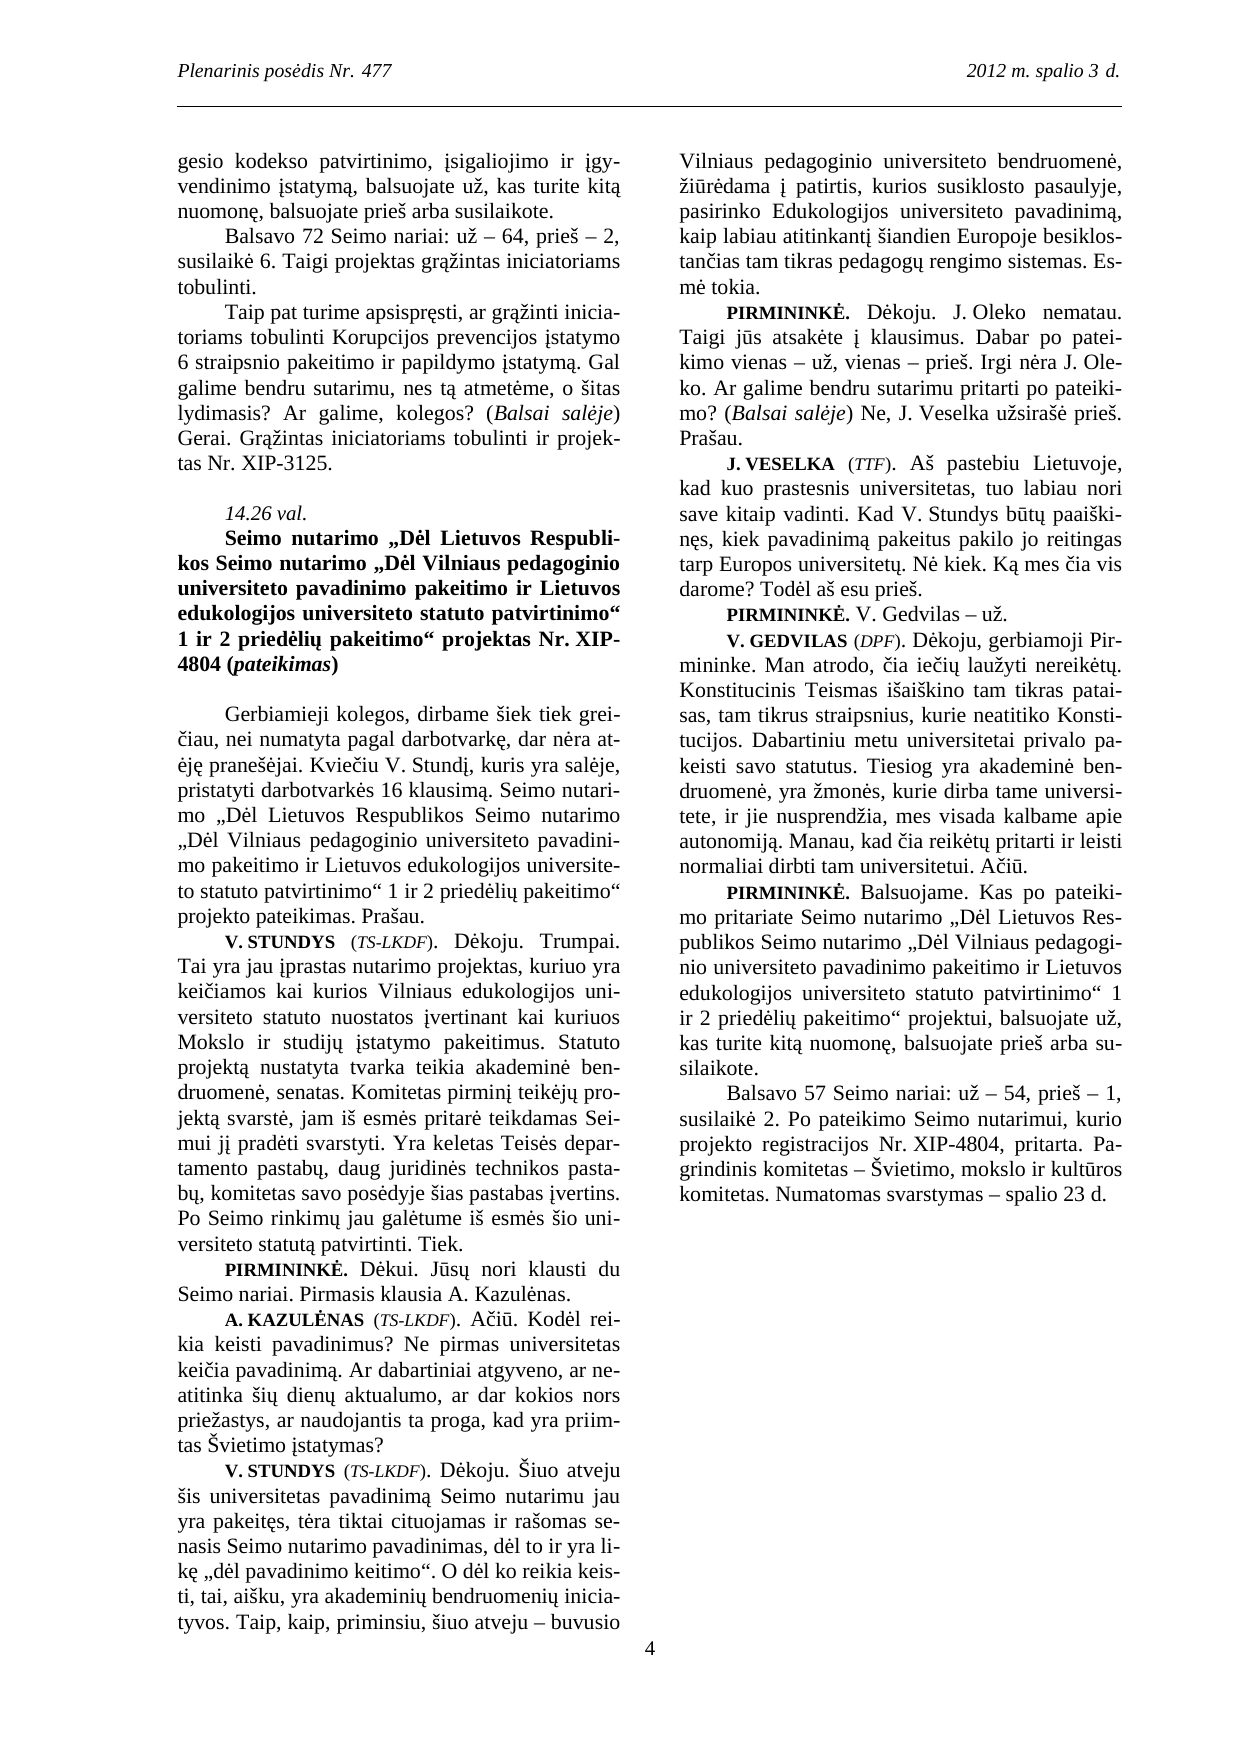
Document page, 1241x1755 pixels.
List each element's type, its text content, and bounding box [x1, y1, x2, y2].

text PIRMININKĖ. V. Ged­vi­las – už. [679, 601, 1122, 627]
text ge­sio ko­dek­so pa­tvir­ti­ni­mo, įsi­ga­lio­ji­mo ir įgy­ven­di­ni­mo įsta­ty­mą, bal­suo­ja­te už, kas tu­ri­te ki­tą nuo­mo­nę, bal­suo­ja­te prieš ar­ba su­si­lai­ko­te. [177, 148, 620, 223]
text Bal­sa­vo 57 Sei­mo na­riai: už – 54, prieš – 1, su­si­lai­kė 2. Po pa­tei­ki­mo Sei­mo nu­ta­ri­mui, ku­rio pro­jek­to re­gist­ra­ci­jos Nr. XIP-4804, pri­tar­ta. Pa­grin­di­nis ko­mi­te­tas – Švie­ti­mo, moks­lo ir kul­tū­ros ko­mi­te­tas. Nu­ma­to­mas svars­ty­mas – spa­lio 23 d. [679, 1080, 1122, 1206]
text PIRMININKĖ. Bal­suo­ja­me. Kas po pa­tei­ki­mo pri­ta­ria­te Sei­mo nu­ta­ri­mo „Dėl Lie­tu­vos Res­pub­li­kos Sei­mo nu­ta­ri­mo „Dėl Vil­niaus pe­da­go­gi­nio uni­ver­si­te­to pa­va­di­ni­mo pa­kei­ti­mo ir Lie­tu­vos edu­ko­lo­gi­jos uni­ver­si­te­to sta­tu­to pa­tvir­ti­ni­mo“ 1 ir 2 prie­dė­lių pa­kei­ti­mo“ pro­jek­tui, bal­suo­ja­te už, kas tu­ri­te ki­tą nuo­mo­nę, bal­suo­ja­te prieš ar­ba su­si­lai­ko­te. [679, 879, 1122, 1080]
text Taip pat tu­ri­me ap­si­spręs­ti, ar grą­žin­ti ini­cia­to­riams to­bu­lin­ti Ko­rup­ci­jos pre­ven­ci­jos įsta­ty­mo 6 straips­nio pa­kei­ti­mo ir pa­pil­dy­mo įsta­ty­mą. Gal ga­li­me ben­dru su­ta­ri­mu, nes tą at­me­tė­me, o ši­tas ly­di­ma­sis? Ar ga­li­me, ko­le­gos? (Bal­sai sa­lė­je) Ge­rai. Grą­žin­tas ini­cia­to­riams to­bu­lin­ti ir pro­jek­tas Nr. XIP-3125. [177, 299, 620, 475]
text V. GEDVILAS (DPF). Dė­ko­ju, ger­bia­mo­ji Pir­mi­nin­ke. Man at­ro­do, čia ie­čių lau­žy­ti ne­rei­kė­tų. Kon­sti­tu­ci­nis Teis­mas iš­aiš­ki­no tam tik­ras pa­tai­sas, tam tik­rus straips­nius, ku­rie ne­ati­ti­ko Kon­sti­tu­ci­jos. Da­bar­ti­niu me­tu uni­ver­si­te­tai pri­va­lo pa­keis­ti sa­vo sta­tu­tus. Tie­siog yra aka­de­mi­nė ben­druo­me­nė, yra žmo­nės, ku­rie dir­ba ta­me uni­ver­si­te­te, ir jie nu­spren­džia, mes vi­sa­da kal­ba­me apie au­to­no­mi­ją. Ma­nau, kad čia rei­kė­tų pri­tar­ti ir leis­ti nor­ma­liai dirb­ti tam uni­ver­si­te­tui. Ačiū. [679, 627, 1122, 879]
text A. KAZULĖNAS (TS-LKDF). Ačiū. Ko­dėl rei­kia keis­ti pa­va­di­ni­mus? Ne pir­mas uni­ver­si­te­tas kei­čia pa­va­di­ni­mą. Ar da­bar­ti­niai at­gy­ve­no, ar ne­ati­tin­ka šių die­nų ak­tu­a­lu­mo, ar dar ko­kios nors prie­žas­tys, ar nau­do­jan­tis ta pro­ga, kad yra pri­im­tas Švie­ti­mo įsta­ty­mas? [177, 1306, 620, 1457]
text 14.26 val. [224, 501, 620, 525]
text Sei­mo nu­ta­ri­mo „Dėl Lie­tu­vos Res­pub­li­kos Sei­mo nu­ta­ri­mo „Dėl Vil­niaus pe­da­go­gi­nio uni­ver­si­te­to pa­va­di­ni­mo pa­kei­ti­mo ir Lie­tu­vos edu­ko­lo­gi­jos uni­ver­si­te­to sta­tu­to pa­tvir­ti­ni­mo“ 1 ir 2 prie­dė­lių pa­kei­ti­mo“ pro­jek­tas Nr. XIP-4804 (pa­tei­ki­mas) [177, 525, 620, 676]
text V. STUNDYS (TS-LKDF). Dė­ko­ju. Šiuo at­ve­ju šis uni­ver­si­te­tas pa­va­di­ni­mą Sei­mo nu­ta­ri­mu jau yra pa­kei­tęs, tė­ra tik­tai ci­tuo­ja­mas ir ra­šo­mas se­na­sis Sei­mo nu­ta­ri­mo pa­va­di­ni­mas, dėl to ir yra li­kę „dėl pa­va­di­ni­mo kei­ti­mo“. O dėl ko rei­kia keis­ti, tai, aiš­ku, yra aka­de­mi­nių ben­druo­me­nių ini­cia­ty­vos. Taip, kaip, pri­min­siu, šiuo at­ve­ju – bu­vu­sio [177, 1457, 620, 1634]
text Vil­niaus pe­da­go­gi­nio uni­ver­si­te­to ben­druo­me­nė, žiū­rė­da­ma į pa­tir­tis, ku­rios su­si­klos­to pa­sau­ly­je, pa­si­rin­ko Edu­ko­lo­gi­jos uni­ver­si­te­to pa­va­di­ni­mą, kaip la­biau ati­tin­kan­tį šian­dien Eu­ro­po­je be­si­klos­tan­čias tam tik­ras pe­da­go­gų ren­gi­mo sis­te­mas. Es­mė to­kia. [679, 148, 1122, 299]
text J. VESELKA (TTF). Aš pa­ste­biu Lie­tu­vo­je, kad kuo pras­tes­nis uni­ver­si­te­tas, tuo la­biau no­ri sa­ve ki­taip va­din­ti. Kad V. Stun­dys bū­tų pa­aiš­ki­nęs, kiek pa­va­di­ni­mą pa­kei­tus pa­ki­lo jo rei­tin­gas tarp Eu­ro­pos uni­ver­si­te­tų. Nė kiek. Ką mes čia vis da­ro­me? To­dėl aš esu prieš. [679, 450, 1122, 601]
text Ger­bia­mie­ji ko­le­gos, dir­ba­me šiek tiek grei­čiau, nei nu­ma­ty­ta pa­gal dar­bo­tvarkę, dar nė­ra at­ėję pra­ne­šė­jai. Kvie­čiu V. Stun­dį, ku­ris yra sa­lė­je, pri­sta­ty­ti dar­bo­tvarkės 16 klau­si­mą. Sei­mo nu­ta­ri­mo „Dėl Lie­tu­vos Res­pub­li­kos Sei­mo nu­ta­ri­mo „Dėl Vil­niaus pe­da­go­gi­nio uni­ver­si­te­to pa­va­di­ni­mo pa­kei­ti­mo ir Lie­tu­vos edu­ko­lo­gi­jos uni­ver­si­te­to sta­tu­to pa­tvir­ti­ni­mo“ 1 ir 2 prie­dė­lių pa­kei­ti­mo“ pro­jek­to pa­tei­ki­mas. Pra­šau. [177, 701, 620, 928]
text PIRMININKĖ. Dė­ko­ju. J. Ole­ko ne­ma­tau. Tai­gi jūs at­sa­kė­te į klau­si­mus. Da­bar po pa­tei­kimo vie­nas – už, vie­nas – prieš. Ir­gi nė­ra J. Ole­ko. Ar ga­li­me ben­dru su­ta­ri­mu pri­tar­ti po pa­tei­ki­mo? (Bal­sai sa­lė­je) Ne, J. Ve­sel­ka už­si­ra­šė prieš. Pra­šau. [679, 299, 1122, 450]
text Bal­sa­vo 72 Sei­mo na­riai: už – 64, prieš – 2, su­si­lai­kė 6. Tai­gi pro­jek­tas grą­žin­tas ini­cia­to­riams to­bu­lin­ti. [177, 223, 620, 299]
text V. STUNDYS (TS-LKDF). Dė­ko­ju. Trum­pai. Tai yra jau įpras­tas nu­ta­ri­mo pro­jek­tas, ku­riuo yra kei­čia­mos kai ku­rios Vil­niaus edu­ko­lo­gi­jos uni­ver­si­te­to sta­tu­to nuo­sta­tos įver­ti­nant kai ku­riuos Moks­lo ir stu­di­jų įsta­ty­mo pa­kei­ti­mus. Sta­tu­to pro­jek­tą nu­sta­ty­ta tvar­ka tei­kia aka­de­mi­nė ben­druo­me­nė, se­na­tas. Ko­mi­te­tas pir­mi­nį tei­kė­jų pro­jek­tą svars­tė, jam iš es­mės pri­ta­rė teik­da­mas Sei­mui jį pra­dė­ti svars­ty­ti. Yra ke­le­tas Tei­sės de­par­ta­men­to pa­sta­bų, daug ju­ri­di­nės tech­ni­kos pa­sta­bų, ko­mi­te­tas sa­vo po­sė­dy­je šias pa­sta­bas įver­tins. Po Sei­mo rin­ki­mų jau ga­lė­tu­me iš es­mės šio uni­ver­si­te­to sta­tu­tą pa­tvir­tin­ti. Tiek. [177, 928, 620, 1256]
text PIRMININKĖ. Dė­kui. Jū­sų no­ri klaus­ti du Sei­mo na­riai. Pir­ma­sis klau­sia A. Ka­zu­lė­nas. [177, 1256, 620, 1306]
